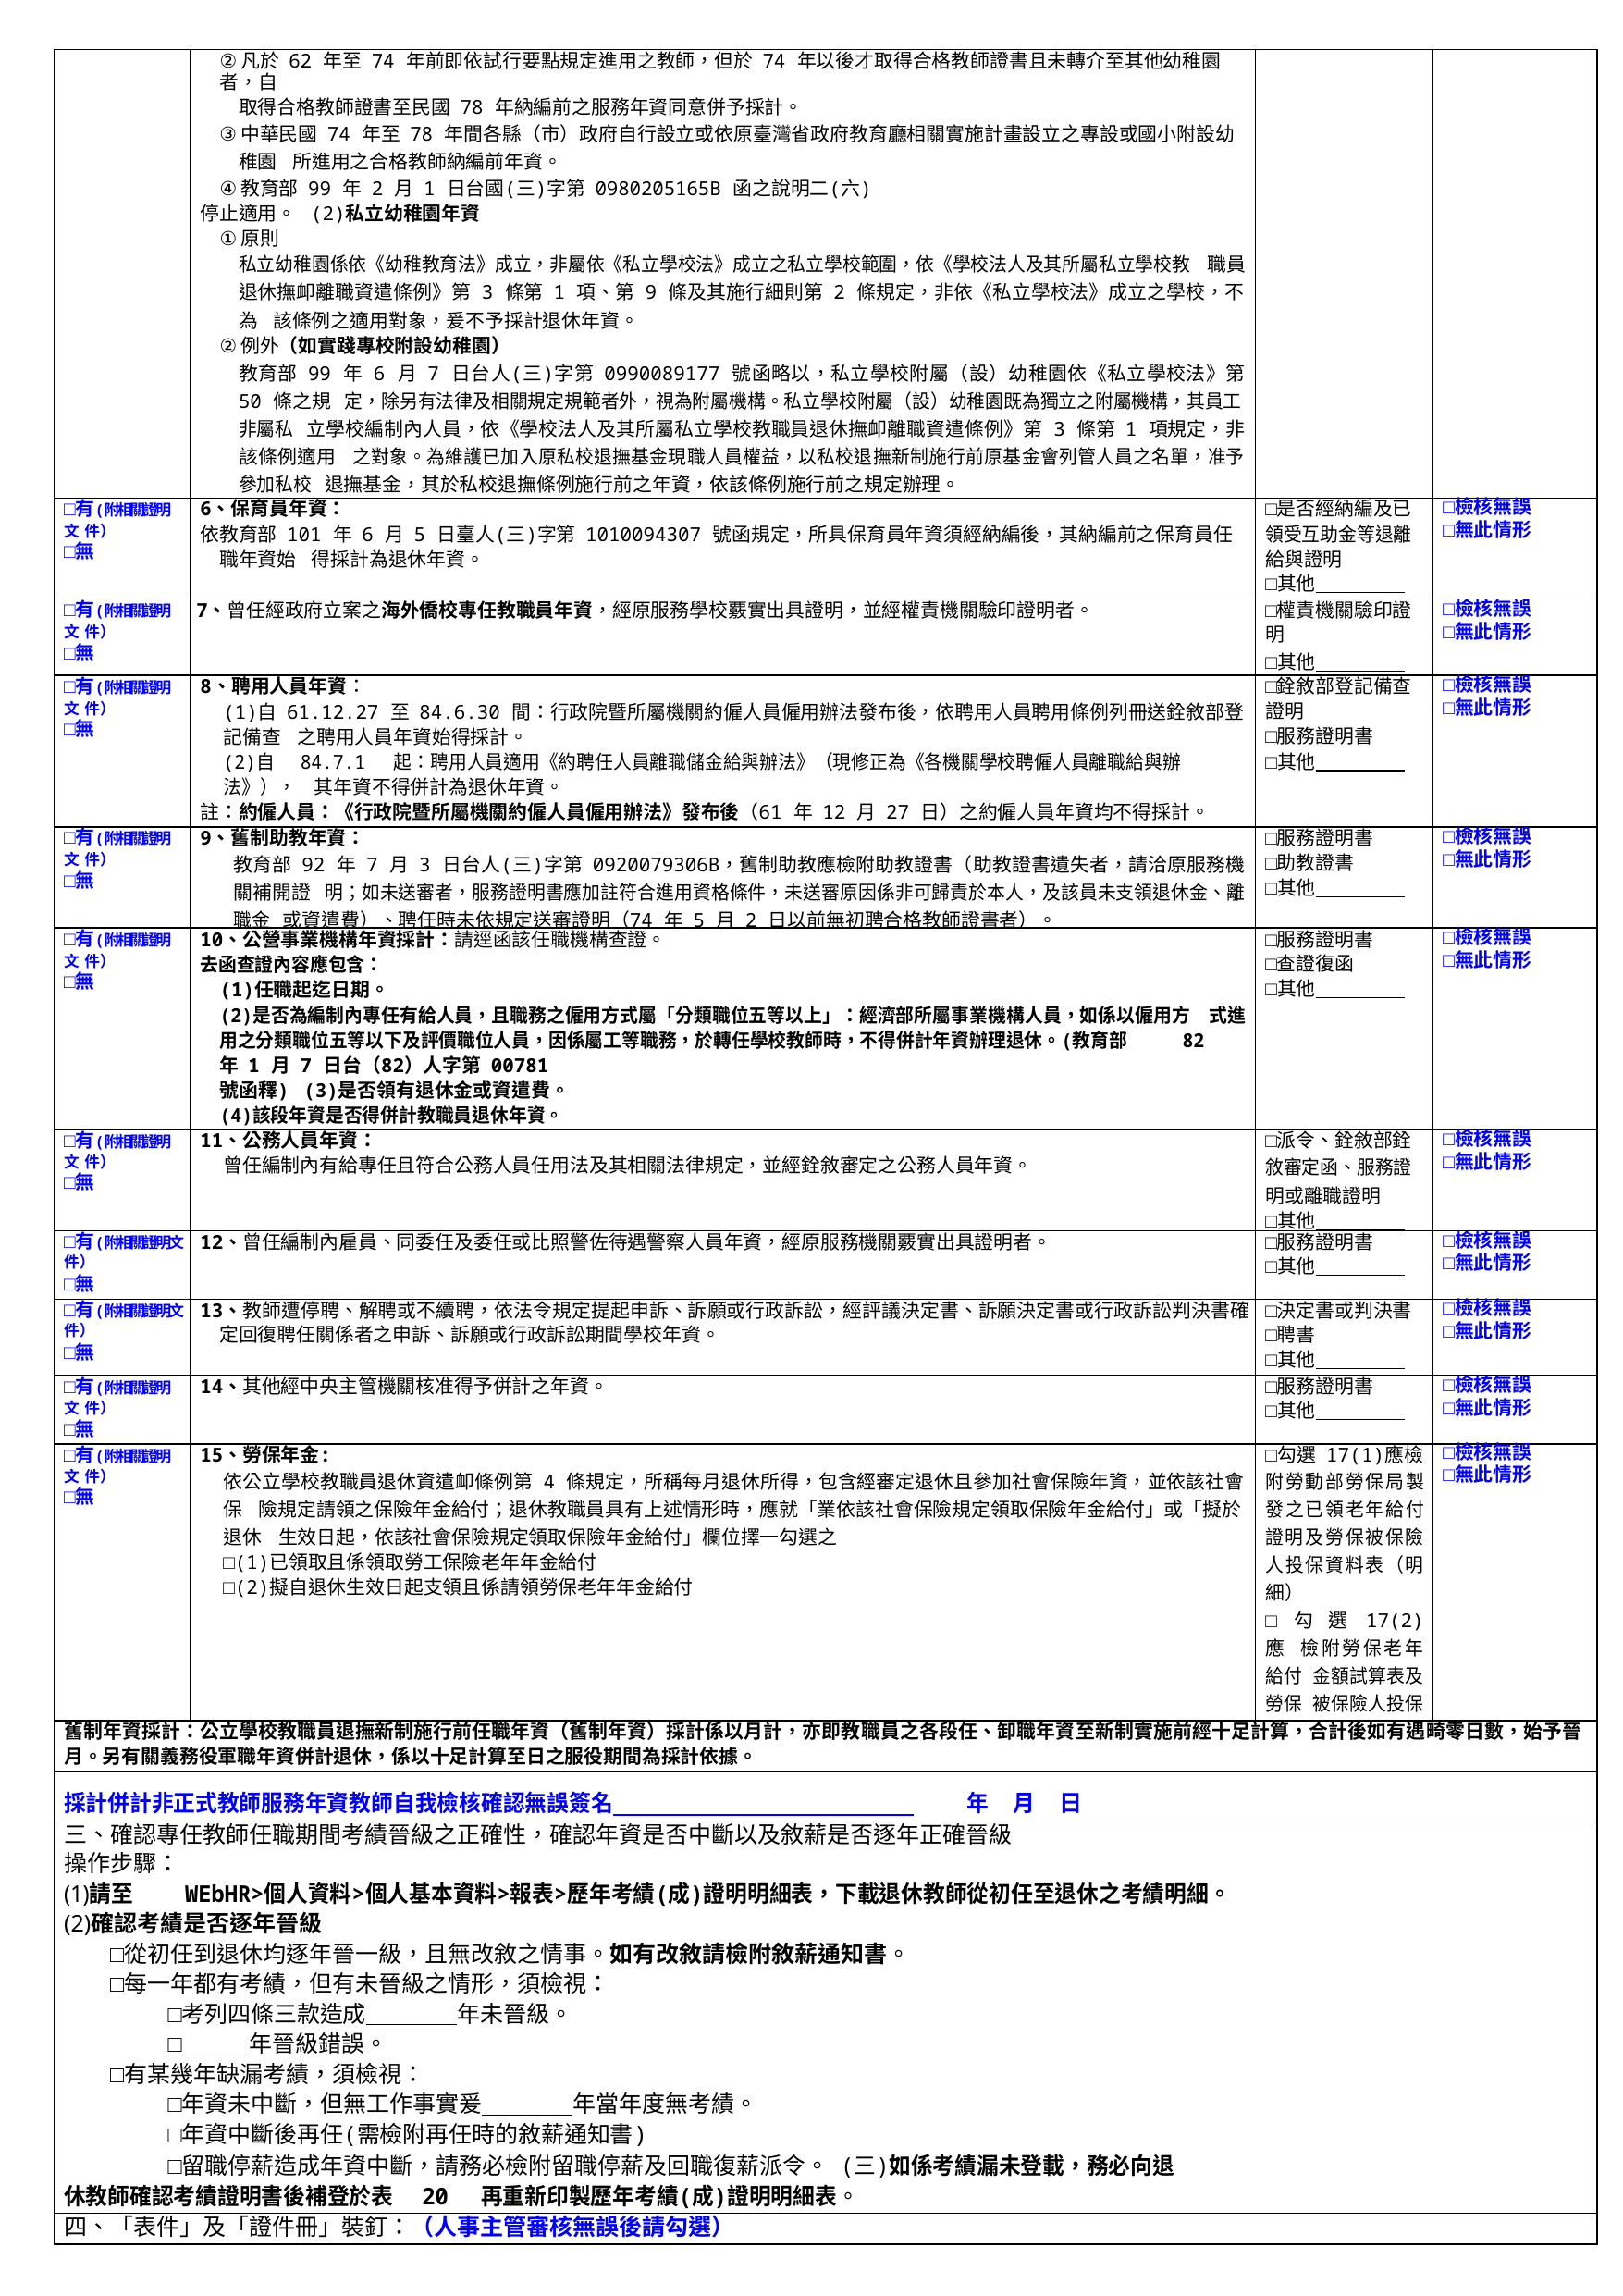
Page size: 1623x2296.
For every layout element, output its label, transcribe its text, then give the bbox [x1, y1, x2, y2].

table_header [1433, 50, 1596, 497]
table_cell □檢核無誤 □無此情形 [1433, 828, 1596, 927]
table_cell 四、「表件」及「證件冊」裝釘：（人事主管審核無誤後請勾選） [55, 2214, 1596, 2243]
table_cell □有(附相關證明文 件） □無 [55, 1445, 190, 1720]
table_header ②凡於 62 年至 74 年前即依試行要點規定進用之教師，但於 74 年以後才取得合格教師證書且未轉介至其他幼稚園者，自 取得合格教師證書至民國 78 年納編前之服務年資同意併予採計。 ③中華民國 74 年至 78 年間各縣（市）政府自行設立或依原臺灣省政府教育廳相關實施計畫設立之專設或國小附設幼稚園 所進用之合格教師納編前年資。 ④教育部 99 年 2 月 1 日台國(三)字第 0980205165B 函之說明二(六)停止適用。 (2)私立幼稚園年資 ①原則 私立幼稚園係依《幼稚教育法》成立，非屬依《私立學校法》成立之私立學校範圍，依《學校法人及其所屬私立學校教 職員退休撫卹離職資遣條例》第 3 條第 1 項、第 9 條及其施行細則第 2 條規定，非依《私立學校法》成立之學校，不為 該條例之適用對象，爰不予採計退休年資。 ②例外（如實踐專校附設幼稚園） 教育部 99 年 6 月 7 日台人(三)字第 0990089177 號函略以，私立學校附屬（設）幼稚園依《私立學校法》第 50 條之規 定，除另有法律及相關規定規範者外，視為附屬機構。私立學校附屬（設）幼稚園既為獨立之附屬機構，其員工非屬私 立學校編制內人員，依《學校法人及其所屬私立學校教職員退休撫卹離職資遣條例》第 3 條第 1 項規定，非該條例適用 之對象。為維護已加入原私校退撫基金現職人員權益，以私校退撫新制施行前原基金會列管人員之名單，准予參加私校 退撫基金，其於私校退撫條例施行前之年資，依該條例施行前之規定辦理。 [191, 50, 1255, 497]
table_cell □有(附相關證明文 件） □無 [55, 1231, 190, 1298]
table_cell 9、舊制助教年資： 教育部 92 年 7 月 3 日台人(三)字第 0920079306B，舊制助教應檢附助教證書（助教證書遺失者，請洽原服務機關補開證 明；如未送審者，服務證明書應加註符合進用資格條件，未送審原因係非可歸責於本人，及該員未支領退休金、離職金 或資遣費）、聘任時未依規定送審證明（74 年 5 月 2 日以前無初聘合格教師證書者）。 [191, 828, 1255, 927]
table_cell 14、其他經中央主管機關核准得予併計之年資。 [191, 1376, 1255, 1443]
table_cell □有(附相關證明文 件） □無 [55, 828, 190, 927]
table_header [1256, 50, 1432, 497]
table_cell □勾選 17(1)應檢 附勞動部勞保局製 發之已領老年給付 證明及勞保被保險 人投保資料表（明 細） □ 勾 選 17(2) 應 檢附勞保老年給付 金額試算表及勞保 被保險人投保資料 表（明細）。 [1256, 1445, 1432, 1720]
table_header [55, 50, 190, 497]
table_cell □檢核無誤 □無此情形 [1433, 1300, 1596, 1375]
table_cell □服務證明書 □助教證書 □其他 [1256, 828, 1432, 927]
table_cell □有(附相關證明文 件） □無 [55, 1130, 190, 1230]
table_cell □有(附相關證明文 件） □無 [55, 929, 190, 1129]
table_cell 三、確認專任教師任職期間考績晉級之正確性，確認年資是否中斷以及敘薪是否逐年正確晉級 操作步驟： (1)請至 WEbHR>個人資料>個人基本資料>報表>歷年考績(成)證明明細表，下載退休教師從初任至退休之考績明細。 (2)確認考績是否逐年晉級 □從初任到退休均逐年晉一級，且無改敘之情事。如有改敘請檢附敘薪通知書。 □每一年都有考績，但有未晉級之情形，須檢視： □考列四條三款造成 年未晉級。 □ 年晉級錯誤。 □有某幾年缺漏考績，須檢視： □年資未中斷，但無工作事實爰 年當年度無考績。 □年資中斷後再任(需檢附再任時的敘薪通知書) □留職停薪造成年資中斷，請務必檢附留職停薪及回職復薪派令。 (三)如係考績漏未登載，務必向退休教師確認考績證明書後補登於表 20 再重新印製歷年考績(成)證明明細表。 [55, 1821, 1596, 2213]
table_cell □有(附相關證明文 件） □無 [55, 1300, 190, 1375]
table_cell □有(附相關證明文 件） □無 [55, 499, 190, 599]
table_cell 舊制年資採計：公立學校教職員退撫新制施行前任職年資（舊制年資）採計係以月計，亦即教職員之各段任、卸職年資至新制實施前經十足計算，合計後如有遇畸零日數，始予晉 月。另有關義務役軍職年資併計退休，係以十足計算至日之服役期間為採計依據。 [55, 1722, 1596, 1771]
table_cell □有(附相關證明文 件） □無 [55, 599, 190, 674]
table_cell 13、教師遭停聘、解聘或不續聘，依法令規定提起申訴、訴願或行政訴訟，經評議決定書、訴願決定書或行政訴訟判決書確 定回復聘任關係者之申訴、訴願或行政訴訟期間學校年資。 [191, 1300, 1255, 1375]
table_cell □服務證明書 □其他 [1256, 1376, 1432, 1443]
table_cell □有(附相關證明文 件） □無 [55, 676, 190, 826]
table_cell □權責機關驗印證 明 □其他 [1256, 599, 1432, 674]
table_cell □檢核無誤 □無此情形 [1433, 1231, 1596, 1298]
table_cell □是否經納編及已 領受互助金等退離 給與證明 □其他 [1256, 499, 1432, 599]
table_cell □檢核無誤 □無此情形 [1433, 1376, 1596, 1443]
table_cell 8、聘用人員年資： (1)自 61.12.27 至 84.6.30 間：行政院暨所屬機關約僱人員僱用辦法發布後，依聘用人員聘用條例列冊送銓敘部登記備查 之聘用人員年資始得採計。 (2)自 84.7.1 起：聘用人員適用《約聘任人員離職儲金給與辦法》（現修正為《各機關學校聘僱人員離職給與辦法》）， 其年資不得併計為退休年資。 註：約僱人員：《行政院暨所屬機關約僱人員僱用辦法》發布後（61 年 12 月 27 日）之約僱人員年資均不得採計。 [191, 676, 1255, 826]
table_cell 12、曾任編制內雇員、同委任及委任或比照警佐待遇警察人員年資，經原服務機關覈實出具證明者。 [191, 1231, 1255, 1298]
table_cell □服務證明書 □查證復函 □其他 [1256, 929, 1432, 1129]
table_cell □銓敘部登記備查 證明 □服務證明書 □其他 [1256, 676, 1432, 826]
table_cell □檢核無誤 □無此情形 [1433, 676, 1596, 826]
table_cell □檢核無誤 □無此情形 [1433, 1445, 1596, 1720]
table_cell 11、公務人員年資： 曾任編制內有給專任且符合公務人員任用法及其相關法律規定，並經銓敘審定之公務人員年資。 [191, 1130, 1255, 1230]
table_cell □派令、銓敘部銓 敘審定函、服務證 明或離職證明 □其他 [1256, 1130, 1432, 1230]
table_cell 10、公營事業機構年資採計：請逕函該任職機構查證。 去函查證內容應包含： (1)任職起迄日期。 (2)是否為編制內專任有給人員，且職務之僱用方式屬「分類職位五等以上」：經濟部所屬事業機構人員，如係以僱用方 式進用之分類職位五等以下及評價職位人員，因係屬工等職務，於轉任學校教師時，不得併計年資辦理退休。(教育部 82 年 1 月 7 日台（82）人字第 00781 號函釋) (3)是否領有退休金或資遣費。 (4)該段年資是否得併計教職員退休年資。 [191, 929, 1255, 1129]
table_cell 7、曾任經政府立案之海外僑校專任教職員年資，經原服務學校覈實出具證明，並經權責機關驗印證明者。 [191, 599, 1255, 674]
table_cell □檢核無誤 □無此情形 [1433, 929, 1596, 1129]
table_cell □有(附相關證明文 件） □無 [55, 1376, 190, 1443]
table_cell 6、保育員年資： 依教育部 101 年 6 月 5 日臺人(三)字第 1010094307 號函規定，所具保育員年資須經納編後，其納編前之保育員任職年資始 得採計為退休年資。 [191, 499, 1255, 599]
table_cell □檢核無誤 □無此情形 [1433, 1130, 1596, 1230]
table_cell □檢核無誤 □無此情形 [1433, 599, 1596, 674]
table_cell □決定書或判決書 □聘書 □其他 [1256, 1300, 1432, 1375]
table_cell □服務證明書 □其他 [1256, 1231, 1432, 1298]
table_cell 採計併計非正式教師服務年資教師自我檢核確認無誤簽名 年 月 日 [55, 1772, 1596, 1821]
table_cell □檢核無誤 □無此情形 [1433, 499, 1596, 599]
table_cell 15、勞保年金: 依公立學校教職員退休資遣卹條例第 4 條規定，所稱每月退休所得，包含經審定退休且參加社會保險年資，並依該社會保 險規定請領之保險年金給付；退休教職員具有上述情形時，應就「業依該社會保險規定領取保險年金給付」或「擬於退休 生效日起，依該社會保險規定領取保險年金給付」欄位擇一勾選之 □(1)已領取且係領取勞工保險老年年金給付 □(2)擬自退休生效日起支領且係請領勞保老年年金給付 [191, 1445, 1255, 1720]
